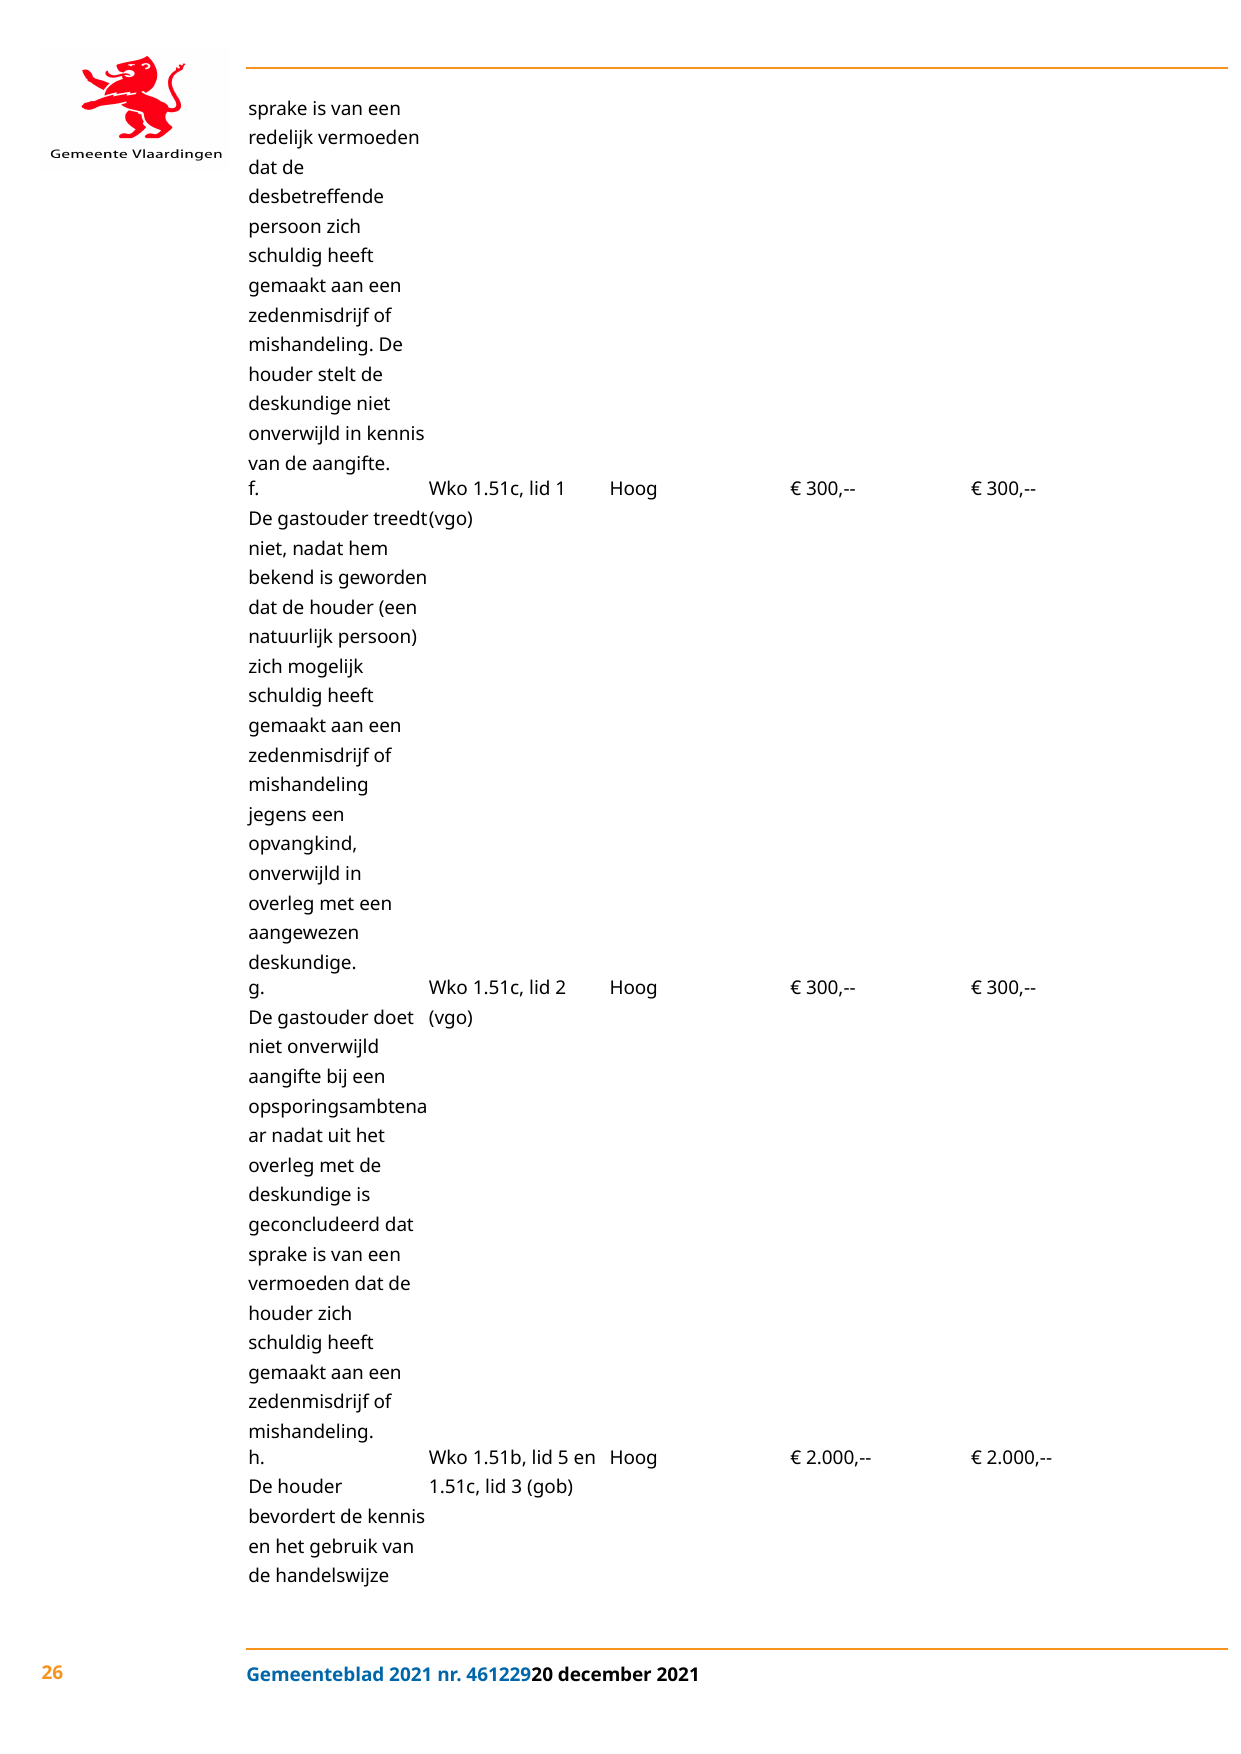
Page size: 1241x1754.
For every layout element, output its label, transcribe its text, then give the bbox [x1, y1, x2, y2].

table_cell Wko 1.51c, lid 2 (vgo) [429, 975, 609, 1444]
table_cell sprake is van een redelijk vermoeden dat de desbetreffende persoon zich schuldig heeft gemaakt aan een zedenmisdrijf of mishandeling. De houder stelt de deskundige niet onverwijld in kennis van de aangifte. [248, 95, 429, 476]
table_cell Hoog [609, 975, 790, 1444]
table_cell € 2.000,-- [971, 1444, 1152, 1588]
table_cell Hoog [609, 1444, 790, 1588]
table_cell Wko 1.51c, lid 1 (vgo) [429, 476, 609, 974]
table_cell h. De houder bevordert de kennis en het gebruik van de handelswijze [248, 1444, 429, 1588]
table_cell f. De gastouder treedt niet, nadat hem bekend is geworden dat de houder (een natuurlijk persoon) zich mogelijk schuldig heeft gemaakt aan een zedenmisdrijf of mishandeling jegens een opvangkind, onverwijld in overleg met een aangewezen deskundige. [248, 476, 429, 974]
table_cell Hoog [609, 476, 790, 974]
table_cell Wko 1.51b, lid 5 en 1.51c, lid 3 (gob) [429, 1444, 609, 1588]
table_cell € 300,-- [971, 476, 1152, 974]
table_cell g. De gastouder doet niet onverwijld aangifte bij een opsporingsambtenaar nadat uit het overleg met de deskundige is geconcludeerd dat sprake is van een vermoeden dat de houder zich schuldig heeft gemaakt aan een zedenmisdrijf of mishandeling. [248, 975, 429, 1444]
table_cell € 300,-- [790, 476, 971, 974]
table_cell € 300,-- [971, 975, 1152, 1444]
table_cell € 300,-- [790, 975, 971, 1444]
table_cell [971, 95, 1152, 476]
table_cell [790, 95, 971, 476]
table_cell [429, 95, 609, 476]
table_cell € 2.000,-- [790, 1444, 971, 1588]
picture [41, 47, 231, 172]
table_cell [609, 95, 790, 476]
